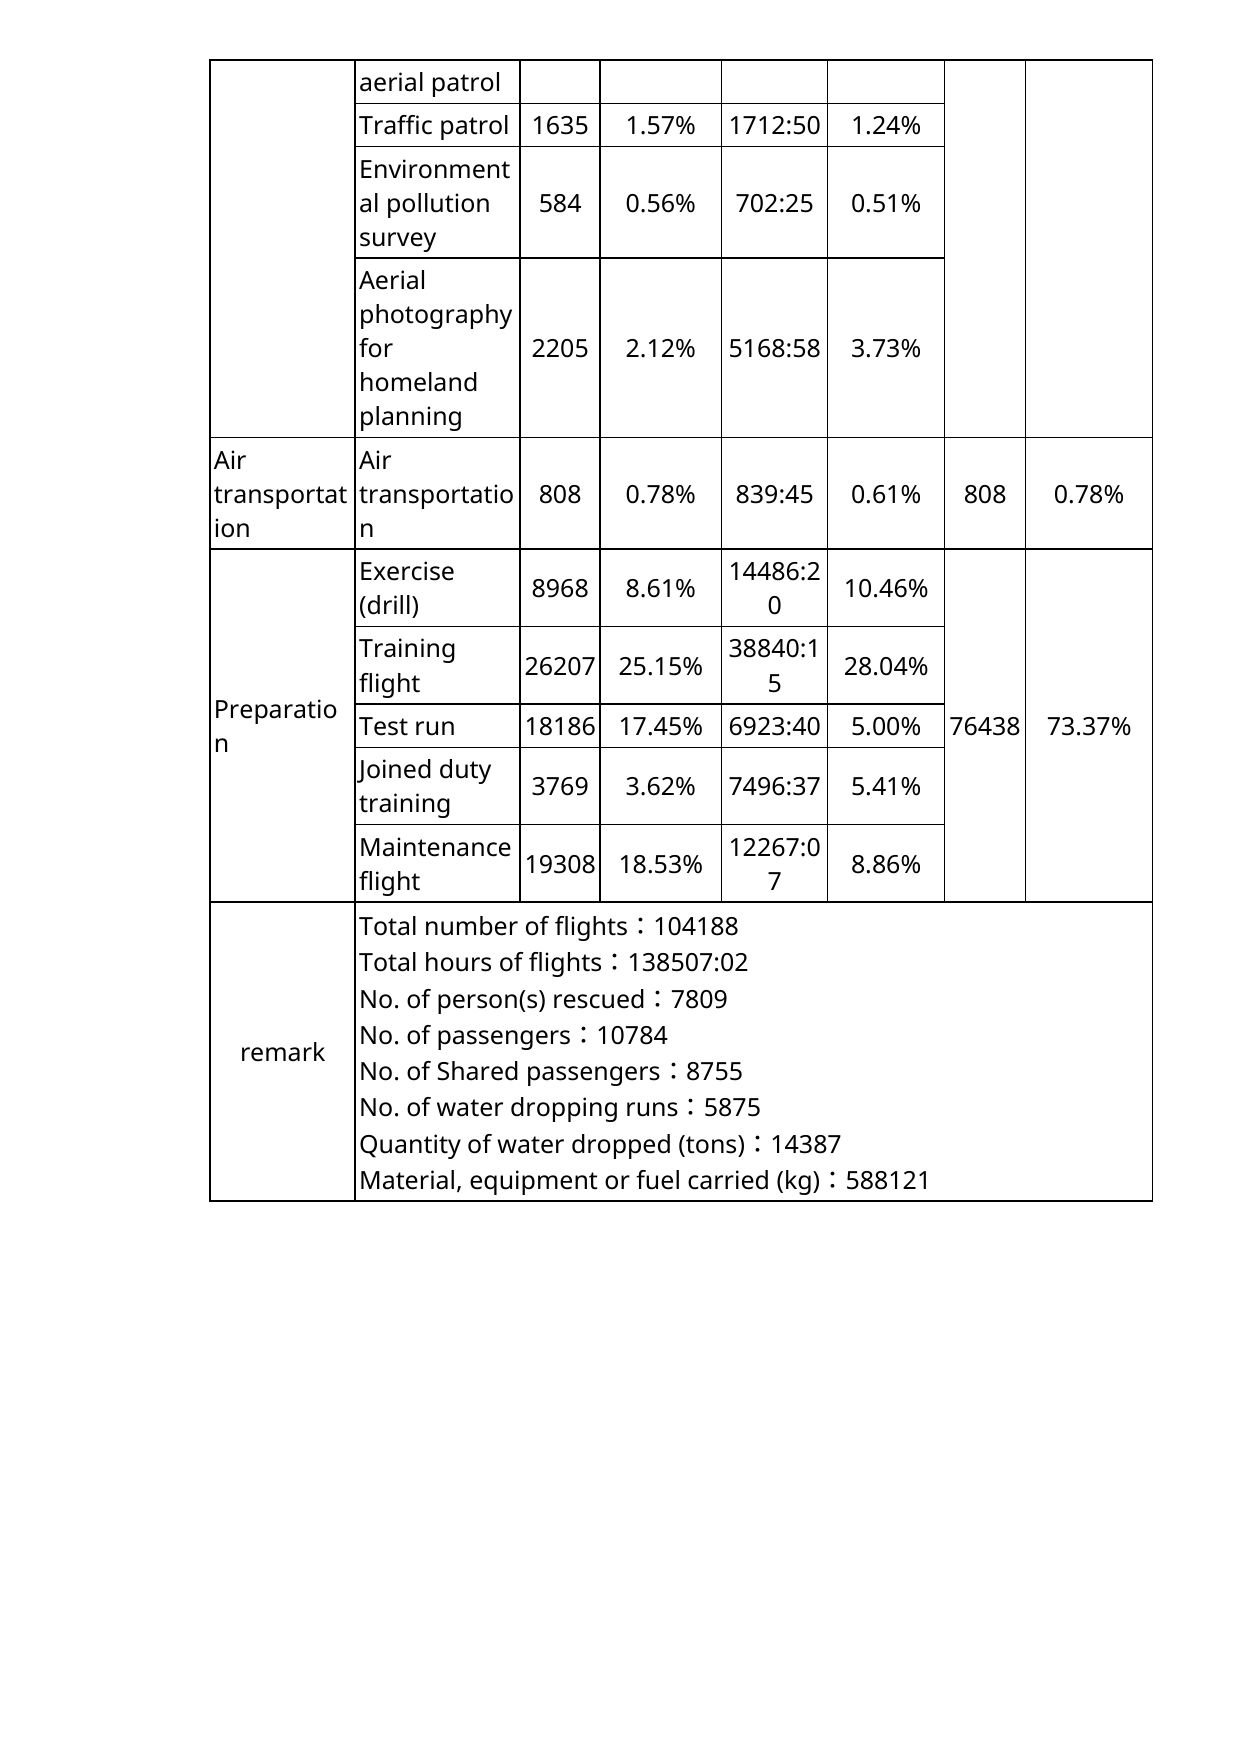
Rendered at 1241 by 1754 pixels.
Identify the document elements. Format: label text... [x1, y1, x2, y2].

table_cell 18186 [521, 705, 599, 746]
table_cell Preparation [211, 550, 354, 901]
table_cell Environmental pollution survey [356, 147, 519, 257]
table_cell 0.78% [1026, 438, 1152, 548]
table_cell 0.61% [828, 438, 944, 548]
table_cell [722, 61, 827, 102]
table_cell 2205 [521, 259, 599, 437]
table_cell 8.86% [828, 825, 944, 901]
table_cell 3.62% [601, 748, 721, 824]
table_cell 702:25 [722, 147, 827, 257]
table_cell 8.61% [601, 550, 721, 626]
table_cell Traffic patrol [356, 104, 519, 146]
table_cell 839:45 [722, 438, 827, 548]
table_cell 3769 [521, 748, 599, 824]
table_cell 1.24% [828, 104, 944, 146]
table_cell 10.46% [828, 550, 944, 626]
table_cell [1026, 61, 1152, 437]
table_cell 5.00% [828, 705, 944, 746]
table_cell 1712:50 [722, 104, 827, 146]
table_cell 25.15% [601, 627, 721, 703]
table_cell Training flight [356, 627, 519, 703]
table_cell 1.57% [601, 104, 721, 146]
table_cell 584 [521, 147, 599, 257]
table_cell 0.51% [828, 147, 944, 257]
table_cell [521, 61, 599, 102]
table_cell 7496:37 [722, 748, 827, 824]
table_cell 1635 [521, 104, 599, 146]
table_cell 76438 [945, 550, 1025, 901]
table_cell [601, 61, 721, 102]
table_cell 5168:58 [722, 259, 827, 437]
table_cell Exercise (drill) [356, 550, 519, 626]
table_cell 808 [945, 438, 1025, 548]
table_cell Air transportation [211, 438, 354, 548]
table_cell 8968 [521, 550, 599, 626]
table_cell Test run [356, 705, 519, 746]
table_cell 2.12% [601, 259, 721, 437]
table_cell 5.41% [828, 748, 944, 824]
table_cell Maintenance flight [356, 825, 519, 901]
table_cell aerial patrol [356, 61, 519, 102]
table_cell 73.37% [1026, 550, 1152, 901]
table_cell remark [211, 903, 354, 1200]
table_cell 12267:07 [722, 825, 827, 901]
table_cell 0.56% [601, 147, 721, 257]
table_cell [211, 61, 354, 437]
table_cell Air transportation [356, 438, 519, 548]
table_cell 808 [521, 438, 599, 548]
table_cell 28.04% [828, 627, 944, 703]
table_cell 26207 [521, 627, 599, 703]
table_cell [828, 61, 944, 102]
table_cell 14486:20 [722, 550, 827, 626]
table_cell 6923:40 [722, 705, 827, 746]
table_cell 3.73% [828, 259, 944, 437]
table_cell 18.53% [601, 825, 721, 901]
table_cell Aerial photography for homeland planning [356, 259, 519, 437]
table_cell 38840:15 [722, 627, 827, 703]
table_cell Total number of flights：104188 Total hours of flights：138507:02 No. of person(s) rescued：7809 No. of passengers：10784 No. of Shared passengers：8755 No. of water dropping runs：5875 Quantity of water dropped (tons)：14387 Material, equipment or fuel carried (kg)：588121 [356, 903, 1152, 1200]
table_cell 19308 [521, 825, 599, 901]
table_cell 0.78% [601, 438, 721, 548]
table_cell [945, 61, 1025, 437]
table_cell Joined duty training [356, 748, 519, 824]
table_cell 17.45% [601, 705, 721, 746]
